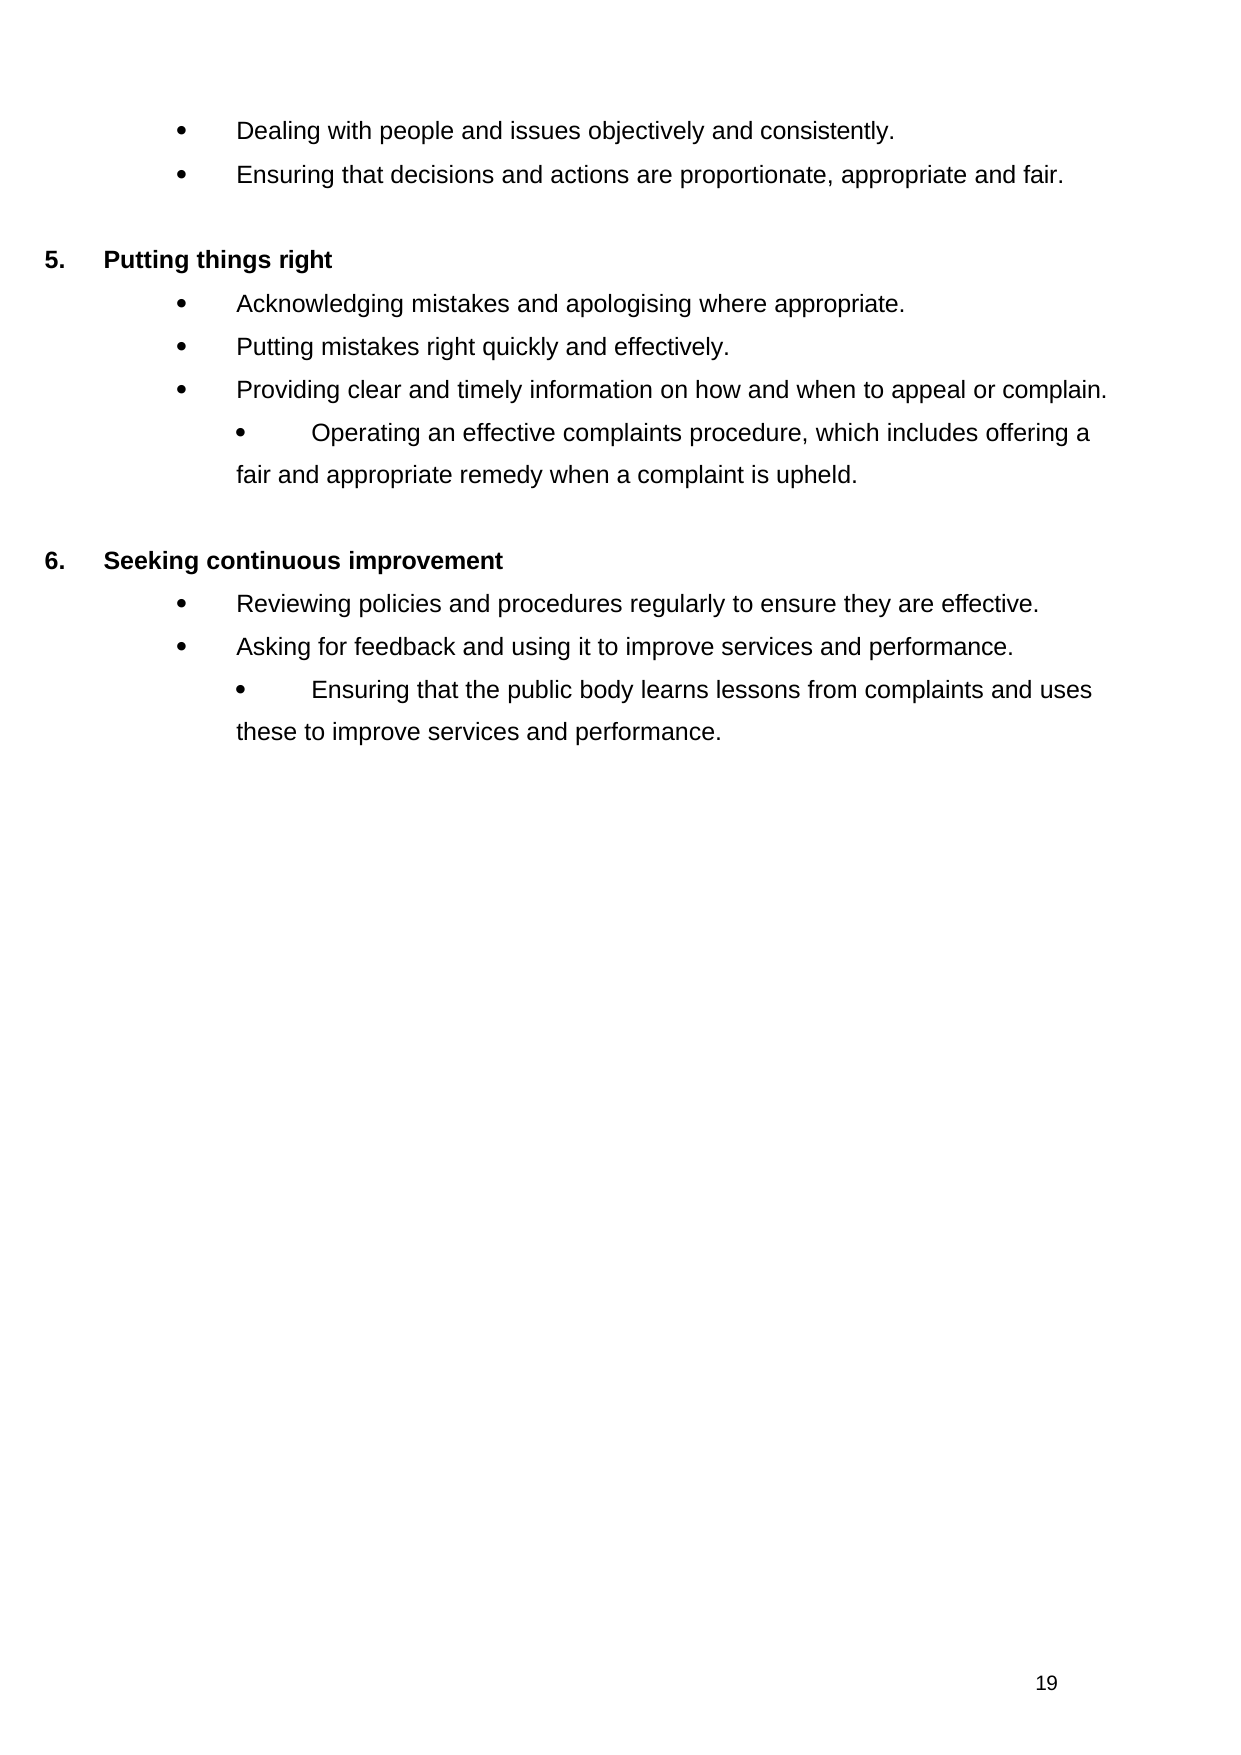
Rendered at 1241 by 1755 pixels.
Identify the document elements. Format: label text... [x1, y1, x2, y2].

list Dealing with people and issues objectively and consistently. [177, 116, 1182, 145]
list Putting mistakes right quickly and effectively. [177, 332, 1182, 361]
list Reviewing policies and procedures regularly to ensure they are effective. [177, 589, 1182, 618]
list Asking for feedback and using it to improve services and performance. [177, 632, 1182, 661]
subtitle Seeking continuous improvement [44, 546, 1182, 574]
list Providing clear and timely information on how and when to appeal or complain. [177, 375, 1182, 404]
list Acknowledging mistakes and apologising where appropriate. [177, 289, 1182, 318]
subtitle Putting things right [44, 246, 1182, 274]
list Ensuring that the public body learns lessons from complaints and uses these to improve services and performance. [236, 675, 1113, 746]
list Ensuring that decisions and actions are proportionate, appropriate and fair. [177, 159, 1182, 188]
list Operating an effective complaints procedure, which includes offering a fair and appropriate remedy when a complaint is upheld. [236, 418, 1105, 488]
